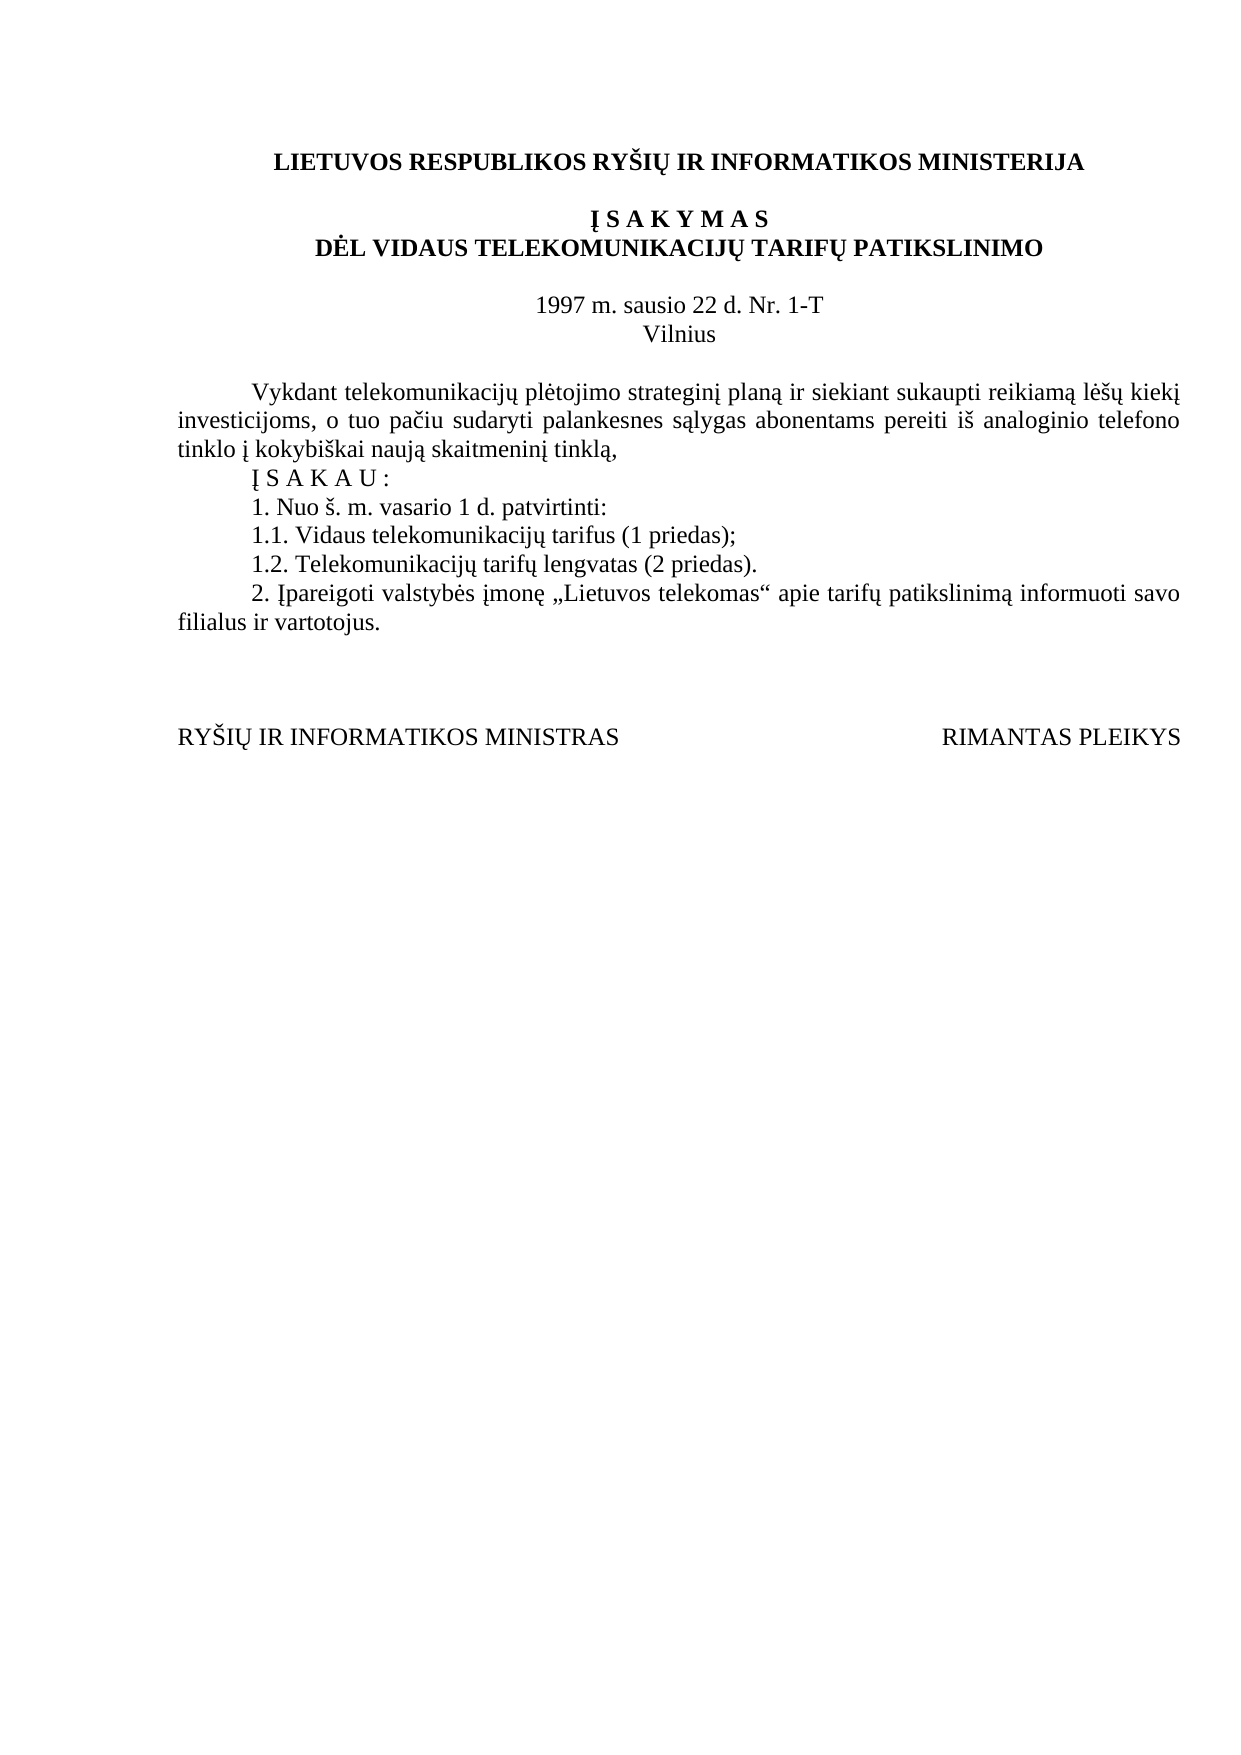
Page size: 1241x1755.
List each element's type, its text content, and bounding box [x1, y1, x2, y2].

text 1997 m. sausio 22 d. Nr. 1-T [177, 291, 1181, 319]
text Vykdant telekomunikacijų plėtojimo strateginį planą ir siekiant sukaupti reikiamą lėšų kiekį investicijoms, o tuo pačiu sudaryti palankesnes sąlygas abonentams pereiti iš analoginio telefono tinklo į kokybiškai naują skaitmeninį tinklą, [177, 377, 1181, 463]
text Į S A K Y M A S [177, 204, 1181, 233]
text ĮSAKAU: [177, 463, 1181, 492]
text DĖL VIDAUS TELEKOMUNIKACIJŲ TARIFŲ PATIKSLINIMO [177, 233, 1181, 262]
text 1. Nuo š. m. vasario 1 d. patvirtinti: [177, 492, 1181, 521]
text 1.1. Vidaus telekomunikacijų tarifus (1 priedas); [177, 521, 1181, 549]
text Ryšių ir informatikos ministras Rimantas Pleikys [177, 722, 1181, 751]
text Vilnius [177, 319, 1181, 348]
text 1.2. Telekomunikacijų tarifų lengvatas (2 priedas). [177, 549, 1181, 578]
text 2. Įpareigoti valstybės įmonę „Lietuvos telekomas“ apie tarifų patikslinimą informuoti savo filialus ir vartotojus. [177, 578, 1181, 636]
text LIETUVOS RESPUBLIKOS RYŠIŲ IR INFORMATIKOS MINISTERIJA [177, 147, 1181, 176]
